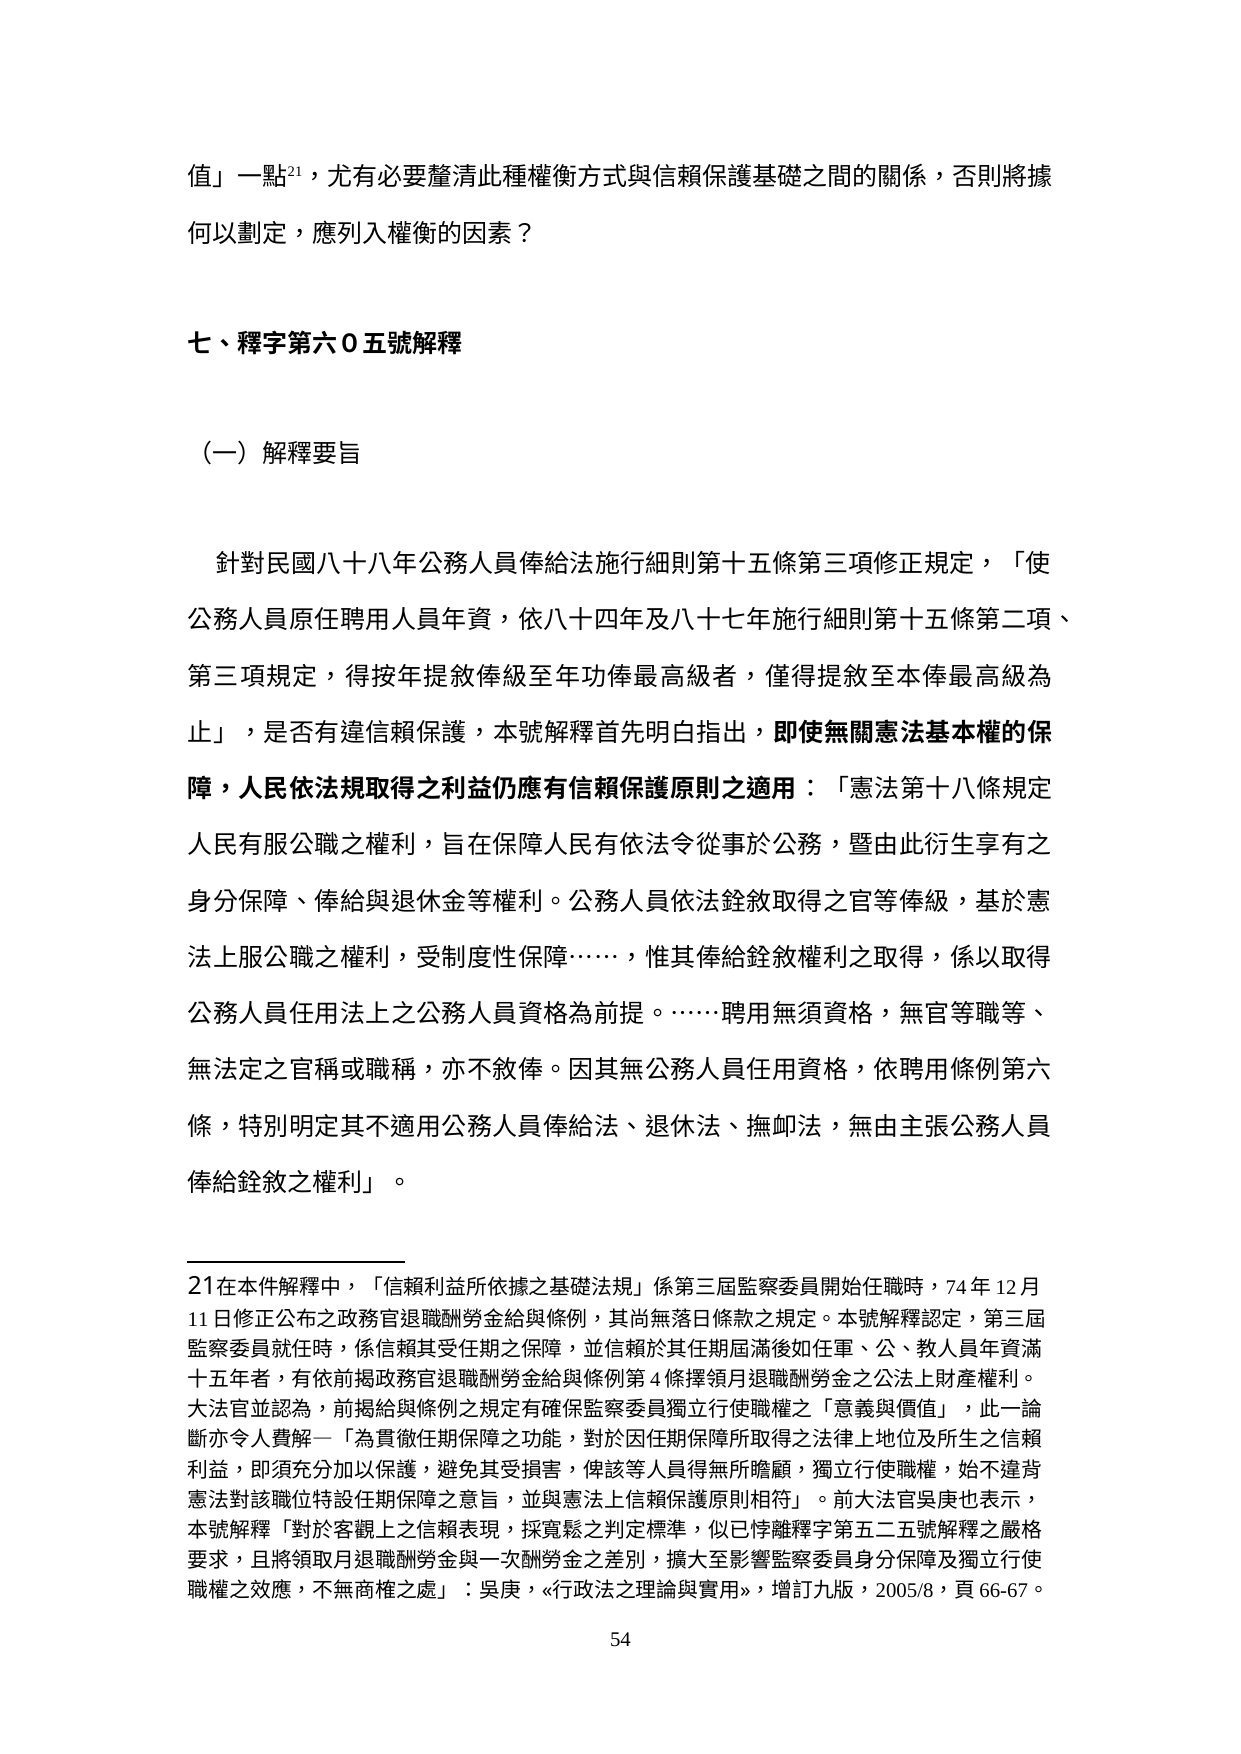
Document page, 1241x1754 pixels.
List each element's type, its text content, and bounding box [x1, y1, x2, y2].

text （一）解釋要旨 [187, 426, 1053, 464]
text 在處理法規範變更與信賴利益的關係上，本號解釋既然回歸釋字第525號解釋的立場，對後者的疑慮，自亦適用於本號解釋。具體地說，其認定凡行政法規有變更、廢止之情形，原則上均將衍生信賴保護的問題以及，其並未區分信賴基礎的不同相應決定信賴保護的方式，前者可能導致過度限制立法機關的立法調整空間，後者則忽略法規範的拘束力應作一般抽象性的決定而不能取決於當事人是否有「客觀上具體表現其因信賴而生之法律上利益受損害」。然而，與釋字第525號解釋不同，本號解釋維持釋字第574號解釋以來的見解，直接將信賴保護的法理基礎訴諸法治國原則：「法治國原則為憲法之基本原則，首重人民權利之維護、法秩序之安定及信賴保護原則之遵守」。本件解釋別出心裁的部分主要在於，對保障信賴利益之方式的論述―其似傾向應權衡相關的公私利益（衡酌法秩序變動所追求之政策目的、國家財政負擔能力等公益以及，信賴利益之輕重、信賴利益所依據之基礎法規所表現之意義與價值）；此一顯然受比例原則影響的權衡方式與信賴保護之法理基礎之間的關係如何？未見說明。考量到本號解釋特別突顯「信賴利益所依據之基礎法規所表現之意義與價值」一點，尤有必要釐清此種權衡方式與信賴保護基礎之間的關係，否則將據何以劃定，應列入權衡的因素？ [187, 150, 1053, 244]
text 針對民國八十八年公務人員俸給法施行細則第十五條第三項修正規定，「使公務人員原任聘用人員年資，依八十四年及八十七年施行細則第十五條第二項、第三項規定，得按年提敘俸級至年功俸最高級者，僅得提敘至本俸最高級為止」，是否有違信賴保護，本號解釋首先明白指出，即使無關憲法基本權的保障，人民依法規取得之利益仍應有信賴保護原則之適用：「憲法第十八條規定人民有服公職之權利，旨在保障人民有依法令從事於公務，暨由此衍生享有之身分保障、俸給與退休金等權利。公務人員依法銓敘取得之官等俸級，基於憲法上服公職之權利，受制度性保障……，惟其俸給銓敘權利之取得，係以取得公務人員任用法上之公務人員資格為前提。……聘用無須資格，無官等職等、無法定之官稱或職稱，亦不敘俸。因其無公務人員任用資格，依聘用條例第六條，特別明定其不適用公務人員俸給法、退休法、撫卹法，無由主張公務人員俸給銓敘之權利」。 [187, 537, 1053, 1193]
text 七、釋字第六０五號解釋 [187, 316, 1053, 354]
text 在本件解釋中，「信賴利益所依據之基礎法規」係第三屆監察委員開始任職時，74年12月11日修正公布之政務官退職酬勞金給與條例，其尚無落日條款之規定。本號解釋認定，第三屆監察委員就任時，係信賴其受任期之保障，並信賴於其任期屆滿後如任軍、公、教人員年資滿十五年者，有依前揭政務官退職酬勞金給與條例第4條擇領月退職酬勞金之公法上財產權利。大法官並認為，前揭給與條例之規定有確保監察委員獨立行使職權之「意義與價值」，此一論斷亦令人費解―「為貫徹任期保障之功能，對於因任期保障所取得之法律上地位及所生之信賴利益，即須充分加以保護，避免其受損害，俾該等人員得無所瞻顧，獨立行使職權，始不違背憲法對該職位特設任期保障之意旨，並與憲法上信賴保護原則相符」。前大法官吳庚也表示，本號解釋「對於客觀上之信賴表現，採寬鬆之判定標準，似已悖離釋字第五二五號解釋之嚴格要求，且將領取月退職酬勞金與一次酬勞金之差別，擴大至影響監察委員身分保障及獨立行使職權之效應，不無商榷之處」：吳庚，«行政法之理論與實用»，增訂九版，2005/8，頁66-67。 [187, 1268, 1053, 1604]
